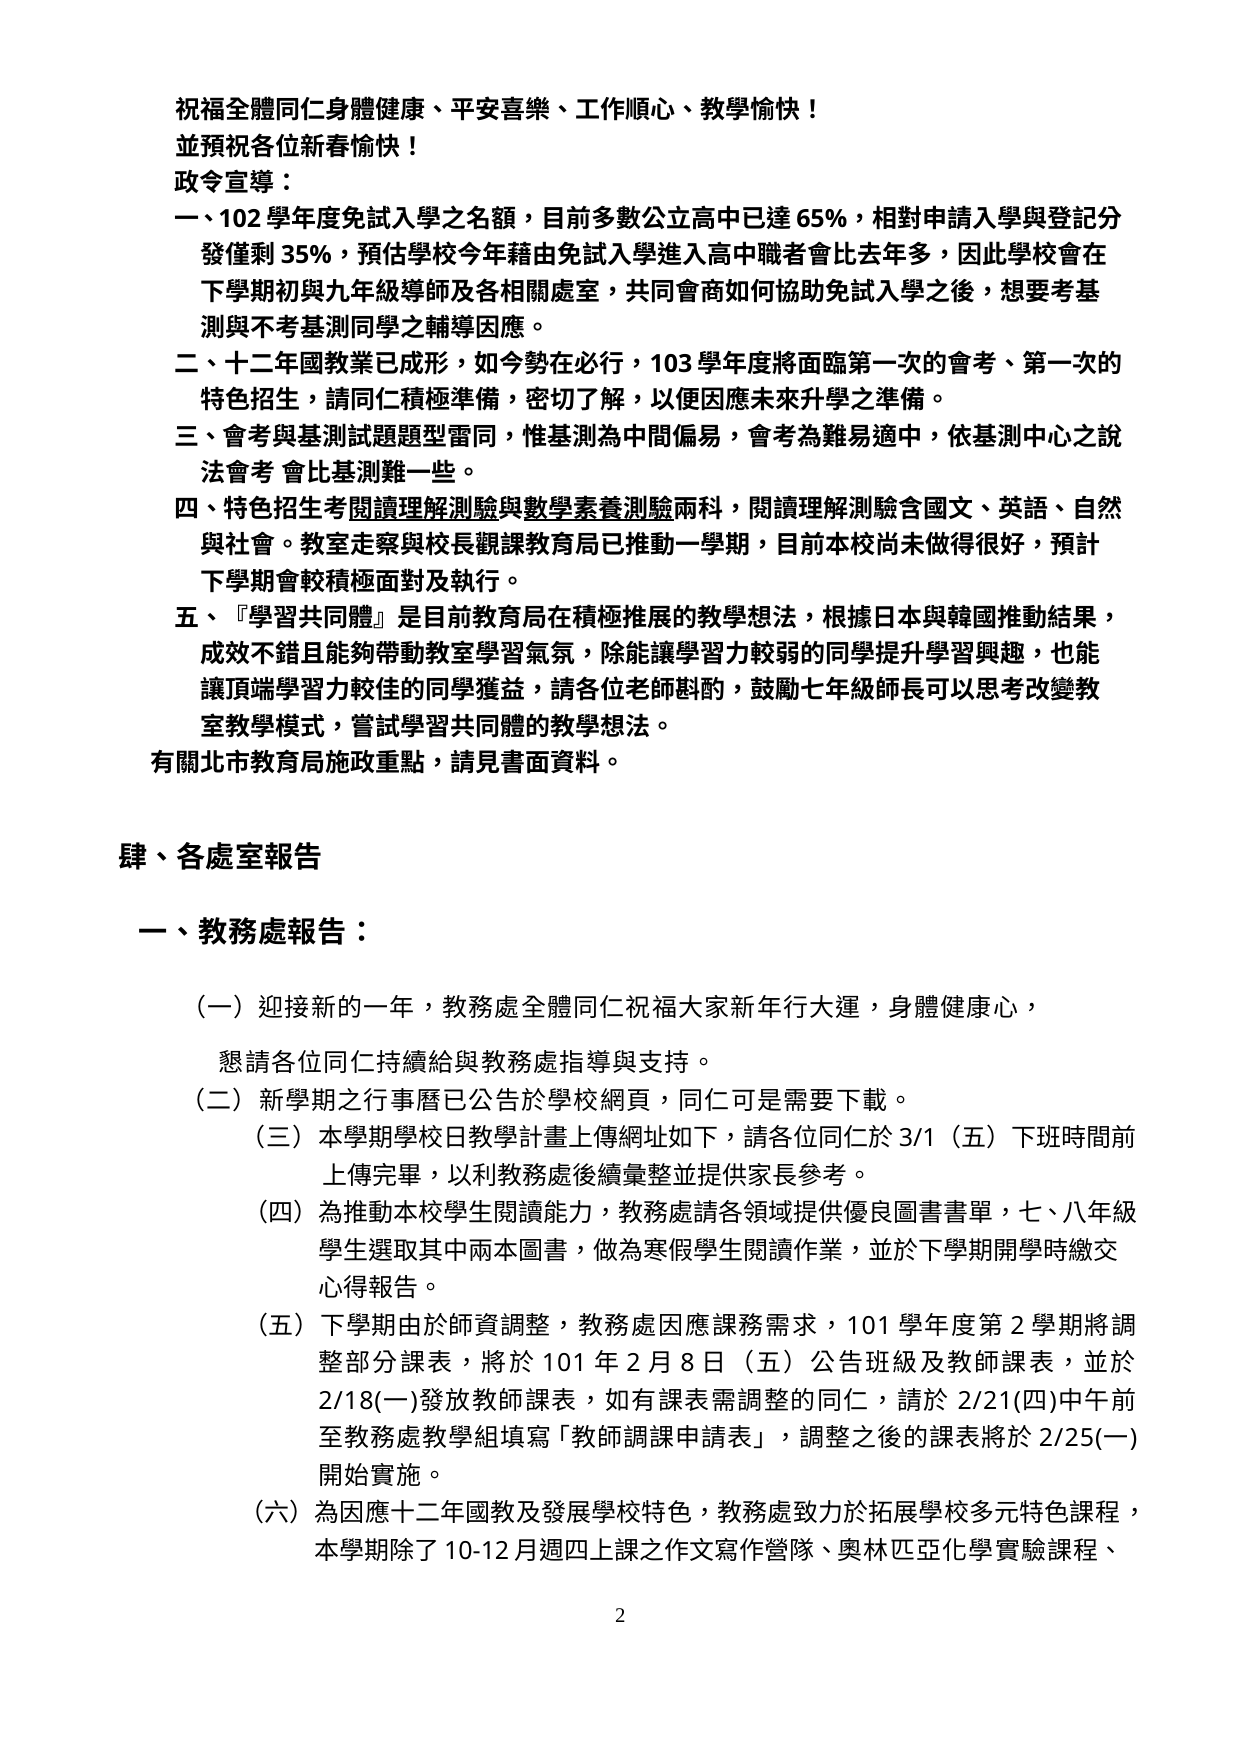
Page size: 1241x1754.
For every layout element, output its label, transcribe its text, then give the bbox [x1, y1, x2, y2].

text （一）迎接新的一年，教務處全體同仁祝福大家新年行大運，身體健康心， [118, 967, 1122, 1042]
text （五）下學期由於師資調整，教務處因應課務需求，101學年度第2學期將調整部分課表，將於101年2月8日（五）公告班級及教師課表，並於2/18(一)發放教師課表，如有課表需調整的同仁，請於2/21(四)中午前至教務處教學組填寫「教師調課申請表」，調整之後的課表將於2/25(一)開始實施。 [243, 1305, 1137, 1492]
text 一、教務處報告： [89, 892, 1097, 967]
text （六）為因應十二年國教及發展學校特色，教務處致力於拓展學校多元特色課程，本學期除了10-12月週四上課之作文寫作營隊、奧林匹亞化學實驗課程、奧林匹亞數學營外，寒假輔導室的航空科學營，下學期更將辦理英語區域資優教育方案課程，歡迎各位同仁鼓勵符合資格同學踴躍參與相關活動。 [239, 1492, 1122, 1567]
text 法會考 會比基測難一些。 [168, 452, 1122, 488]
text 下學期會較積極面對及執行。 [118, 561, 1122, 597]
text 三、會考與基測試題題型雷同，惟基測為中間偏易，會考為難易適中，依基測中心之說 [168, 416, 1122, 452]
text 並預祝各位新春愉快！ [118, 126, 1122, 162]
text 測與不考基測同學之輔導因應。 [168, 307, 1122, 343]
text 特色招生，請同仁積極準備，密切了解，以便因應未來升學之準備。 [168, 380, 1122, 416]
text 政令宣導： [118, 162, 1122, 198]
text 讓頂端學習力較佳的同學獲益，請各位老師斟酌，鼓勵七年級師長可以思考改變教 [168, 670, 1122, 706]
text 五、『學習共同體』是目前教育局在積極推展的教學想法，根據日本與韓國推動結果， [168, 597, 1122, 633]
text 發僅剩35%，預估學校今年藉由免試入學進入高中職者會比去年多，因此學校會在 [168, 235, 1122, 271]
text （四）為推動本校學生閱讀能力，教務處請各領域提供優良圖書書單，七、八年級學生選取其中兩本圖書，做為寒假學生閱讀作業，並於下學期開學時繳交心得報告。 [243, 1192, 1137, 1305]
text 一、102學年度免試入學之名額，目前多數公立高中已達65%，相對申請入學與登記分 [168, 198, 1122, 235]
text 下學期初與九年級導師及各相關處室，共同會商如何協助免試入學之後，想要考基 [168, 271, 1122, 307]
text 與社會。教室走察與校長觀課教育局已推動一學期，目前本校尚未做得很好，預計 [118, 525, 1122, 561]
text 肆、各處室報告 [118, 817, 1122, 892]
text （三）本學期學校日教學計畫上傳網址如下，請各位同仁於3/1（五）下班時間前上傳完畢，以利教務處後續彙整並提供家長參考。 [240, 1117, 1137, 1192]
text 成效不錯且能夠帶動教室學習氣氛，除能讓學習力較弱的同學提升學習興趣，也能 [168, 633, 1122, 670]
text 祝福全體同仁身體健康、平安喜樂、工作順心、教學愉快！ [118, 90, 1122, 126]
text 室教學模式，嘗試學習共同體的教學想法。 [168, 706, 1122, 742]
text 有關北市教育局施政重點，請見書面資料。 [118, 742, 1122, 780]
text 懇請各位同仁持續給與教務處指導與支持。 [118, 1042, 1122, 1080]
text 二、十二年國教業已成形，如今勢在必行，103學年度將面臨第一次的會考、第一次的 [168, 343, 1122, 380]
text （二）新學期之行事曆已公告於學校網頁，同仁可是需要下載。 [118, 1080, 1122, 1117]
text 四、特色招生考閱讀理解測驗與數學素養測驗兩科，閱讀理解測驗含國文、英語、自然 [118, 488, 1122, 525]
